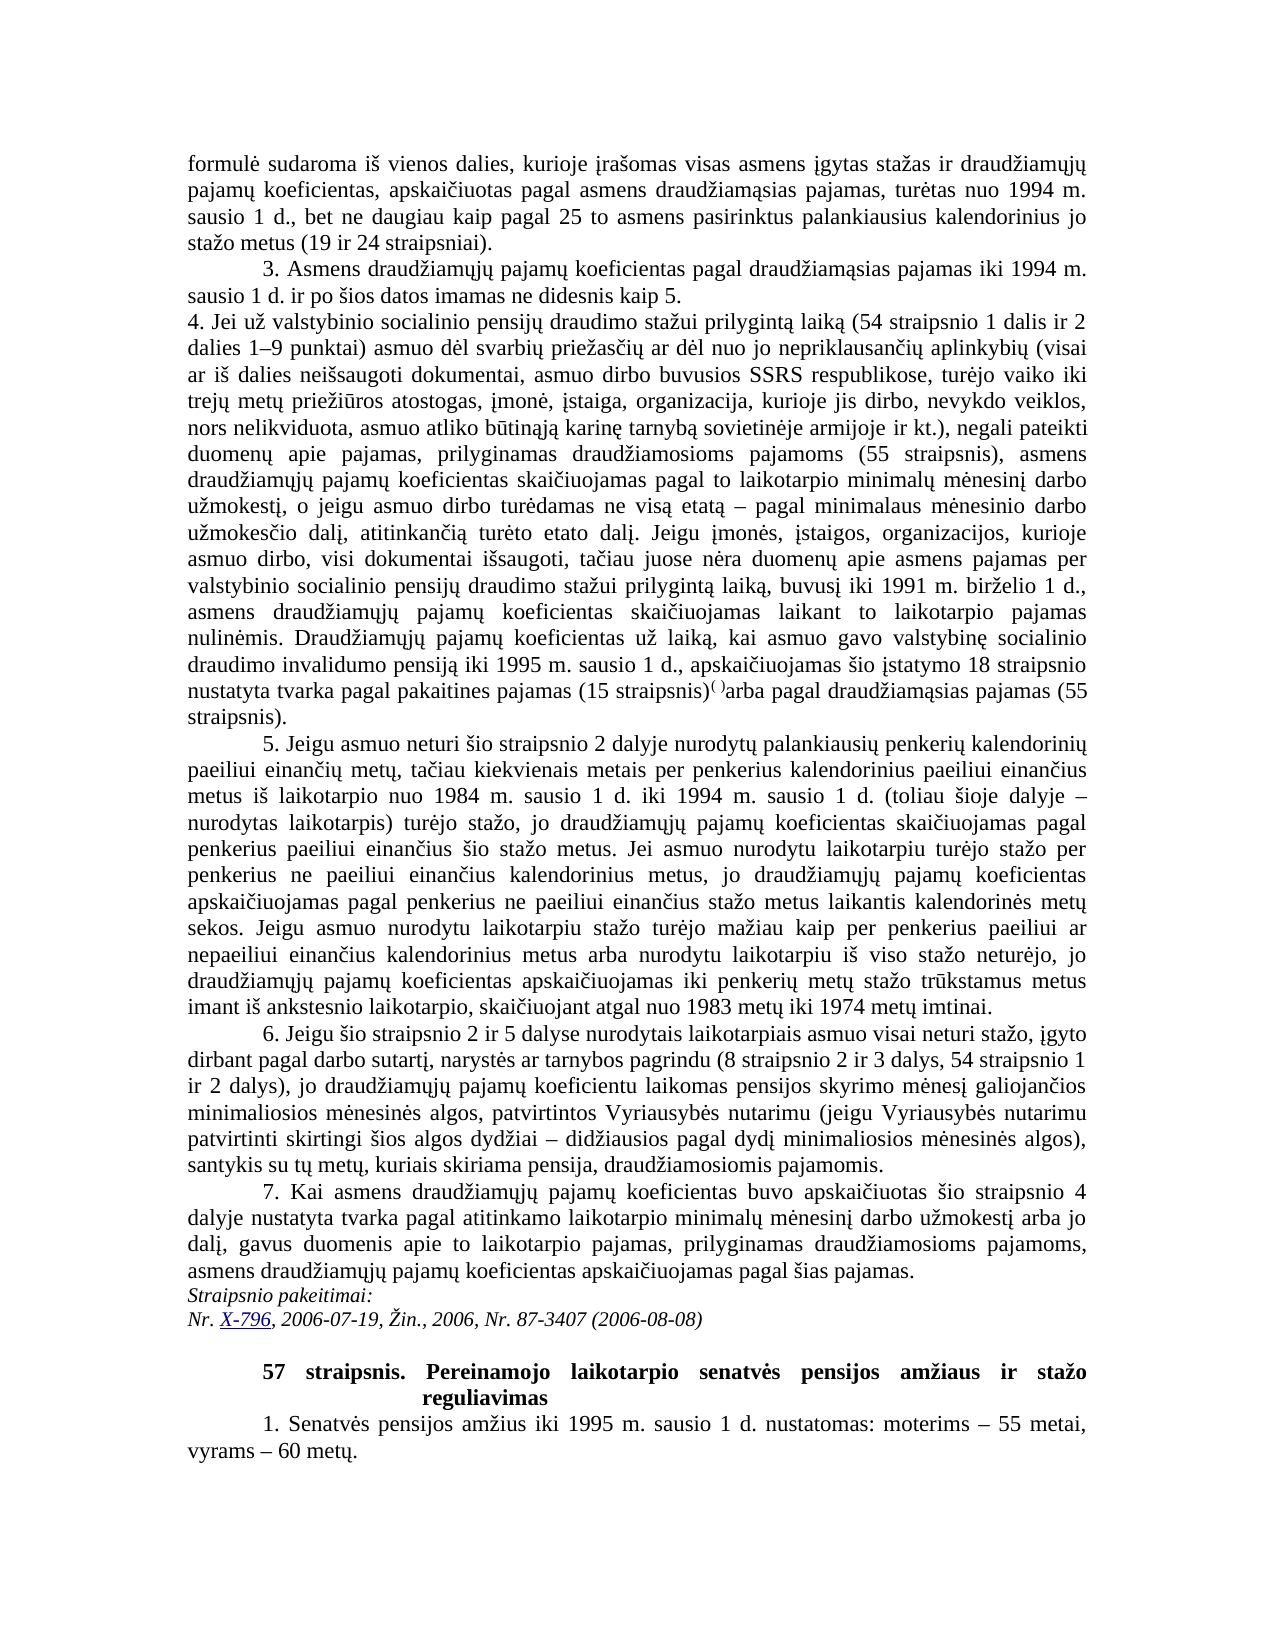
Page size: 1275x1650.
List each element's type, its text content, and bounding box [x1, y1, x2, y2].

text 5. Jeigu asmuo neturi šio straipsnio 2 dalyje nurodytų palankiausių penkerių kalendorinių paeiliui einančių metų, tačiau kiekvienais metais per penkerius kalendorinius paeiliui einančius metus iš laikotarpio nuo 1984 m. sausio 1 d. iki 1994 m. sausio 1 d. (toliau šioje dalyje – nurodytas laikotarpis) turėjo stažo, jo draudžiamųjų pajamų koeficientas skaičiuojamas pagal penkerius paeiliui einančius šio stažo metus. Jei asmuo nurodytu laikotarpiu turėjo stažo per penkerius ne paeiliui einančius kalendorinius metus, jo draudžiamųjų pajamų koeficientas apskaičiuojamas pagal penkerius ne paeiliui einančius stažo metus laikantis kalendorinės metų sekos. Jeigu asmuo nurodytu laikotarpiu stažo turėjo mažiau kaip per penkerius paeiliui ar nepaeiliui einančius kalendorinius metus arba nurodytu laikotarpiu iš viso stažo neturėjo, jo draudžiamųjų pajamų koeficientas apskaičiuojamas iki penkerių metų stažo trūkstamus metus imant iš ankstesnio laikotarpio, skaičiuojant atgal nuo 1983 metų iki 1974 metų imtinai. [187, 730, 1088, 1020]
text 3. Asmens draudžiamųjų pajamų koeficientas pagal draudžiamąsias pajamas iki 1994 m. sausio 1 d. ir po šios datos imamas ne didesnis kaip 5. [187, 255, 1088, 308]
text 4. Jei už valstybinio socialinio pensijų draudimo stažui prilygintą laiką (54 straipsnio 1 dalis ir 2 dalies 1–9 punktai) asmuo dėl svarbių priežasčių ar dėl nuo jo nepriklausančių aplinkybių (visai ar iš dalies neišsaugoti dokumentai, asmuo dirbo buvusios SSRS respublikose, turėjo vaiko iki trejų metų priežiūros atostogas, įmonė, įstaiga, organizacija, kurioje jis dirbo, nevykdo veiklos, nors nelikviduota, asmuo atliko būtinąją karinę tarnybą sovietinėje armijoje ir kt.), negali pateikti duomenų apie pajamas, prilyginamas draudžiamosioms pajamoms (55 straipsnis), asmens draudžiamųjų pajamų koeficientas skaičiuojamas pagal to laikotarpio minimalų mėnesinį darbo užmokestį, o jeigu asmuo dirbo turėdamas ne visą etatą – pagal minimalaus mėnesinio darbo užmokesčio dalį, atitinkančią turėto etato dalį. Jeigu įmonės, įstaigos, organizacijos, kurioje asmuo dirbo, visi dokumentai išsaugoti, tačiau juose nėra duomenų apie asmens pajamas per valstybinio socialinio pensijų draudimo stažui prilygintą laiką, buvusį iki 1991 m. birželio 1 d., asmens draudžiamųjų pajamų koeficientas skaičiuojamas laikant to laikotarpio pajamas nulinėmis. Draudžiamųjų pajamų koeficientas už laiką, kai asmuo gavo valstybinę socialinio draudimo invalidumo pensiją iki 1995 m. sausio 1 d., apskaičiuojamas šio įstatymo 18 straipsnio nustatyta tvarka pagal pakaitines pajamas (15 straipsnis)( )arba pagal draudžiamąsias pajamas (55 straipsnis). [187, 308, 1088, 730]
text 57 straipsnis. Pereinamojo laikotarpio senatvės pensijos amžiaus ir stažo reguliavimas [262, 1358, 1088, 1410]
text 6. Jeigu šio straipsnio 2 ir 5 dalyse nurodytais laikotarpiais asmuo visai neturi stažo, įgyto dirbant pagal darbo sutartį, narystės ar tarnybos pagrindu (8 straipsnio 2 ir 3 dalys, 54 straipsnio 1 ir 2 dalys), jo draudžiamųjų pajamų koeficientu laikomas pensijos skyrimo mėnesį galiojančios minimaliosios mėnesinės algos, patvirtintos Vyriausybės nutarimu (jeigu Vyriausybės nutarimu patvirtinti skirtingi šios algos dydžiai – didžiausios pagal dydį minimaliosios mėnesinės algos), santykis su tų metų, kuriais skiriama pensija, draudžiamosiomis pajamomis. [187, 1020, 1088, 1178]
text Nr. X-796, 2006-07-19, Žin., 2006, Nr. 87-3407 (2006-08-08) [187, 1307, 1088, 1331]
text 7. Kai asmens draudžiamųjų pajamų koeficientas buvo apskaičiuotas šio straipsnio 4 dalyje nustatyta tvarka pagal atitinkamo laikotarpio minimalų mėnesinį darbo užmokestį arba jo dalį, gavus duomenis apie to laikotarpio pajamas, prilyginamas draudžiamosioms pajamoms, asmens draudžiamųjų pajamų koeficientas apskaičiuojamas pagal šias pajamas. [187, 1178, 1088, 1283]
text formulė sudaroma iš vienos dalies, kurioje įrašomas visas asmens įgytas stažas ir draudžiamųjų pajamų koeficientas, apskaičiuotas pagal asmens draudžiamąsias pajamas, turėtas nuo 1994 m. sausio 1 d., bet ne daugiau kaip pagal 25 to asmens pasirinktus palankiausius kalendorinius jo stažo metus (19 ir 24 straipsniai). [187, 150, 1088, 255]
text 1. Senatvės pensijos amžius iki 1995 m. sausio 1 d. nustatomas: moterims – 55 metai, vyrams – 60 metų. [187, 1410, 1088, 1463]
text Straipsnio pakeitimai: [187, 1283, 1088, 1307]
